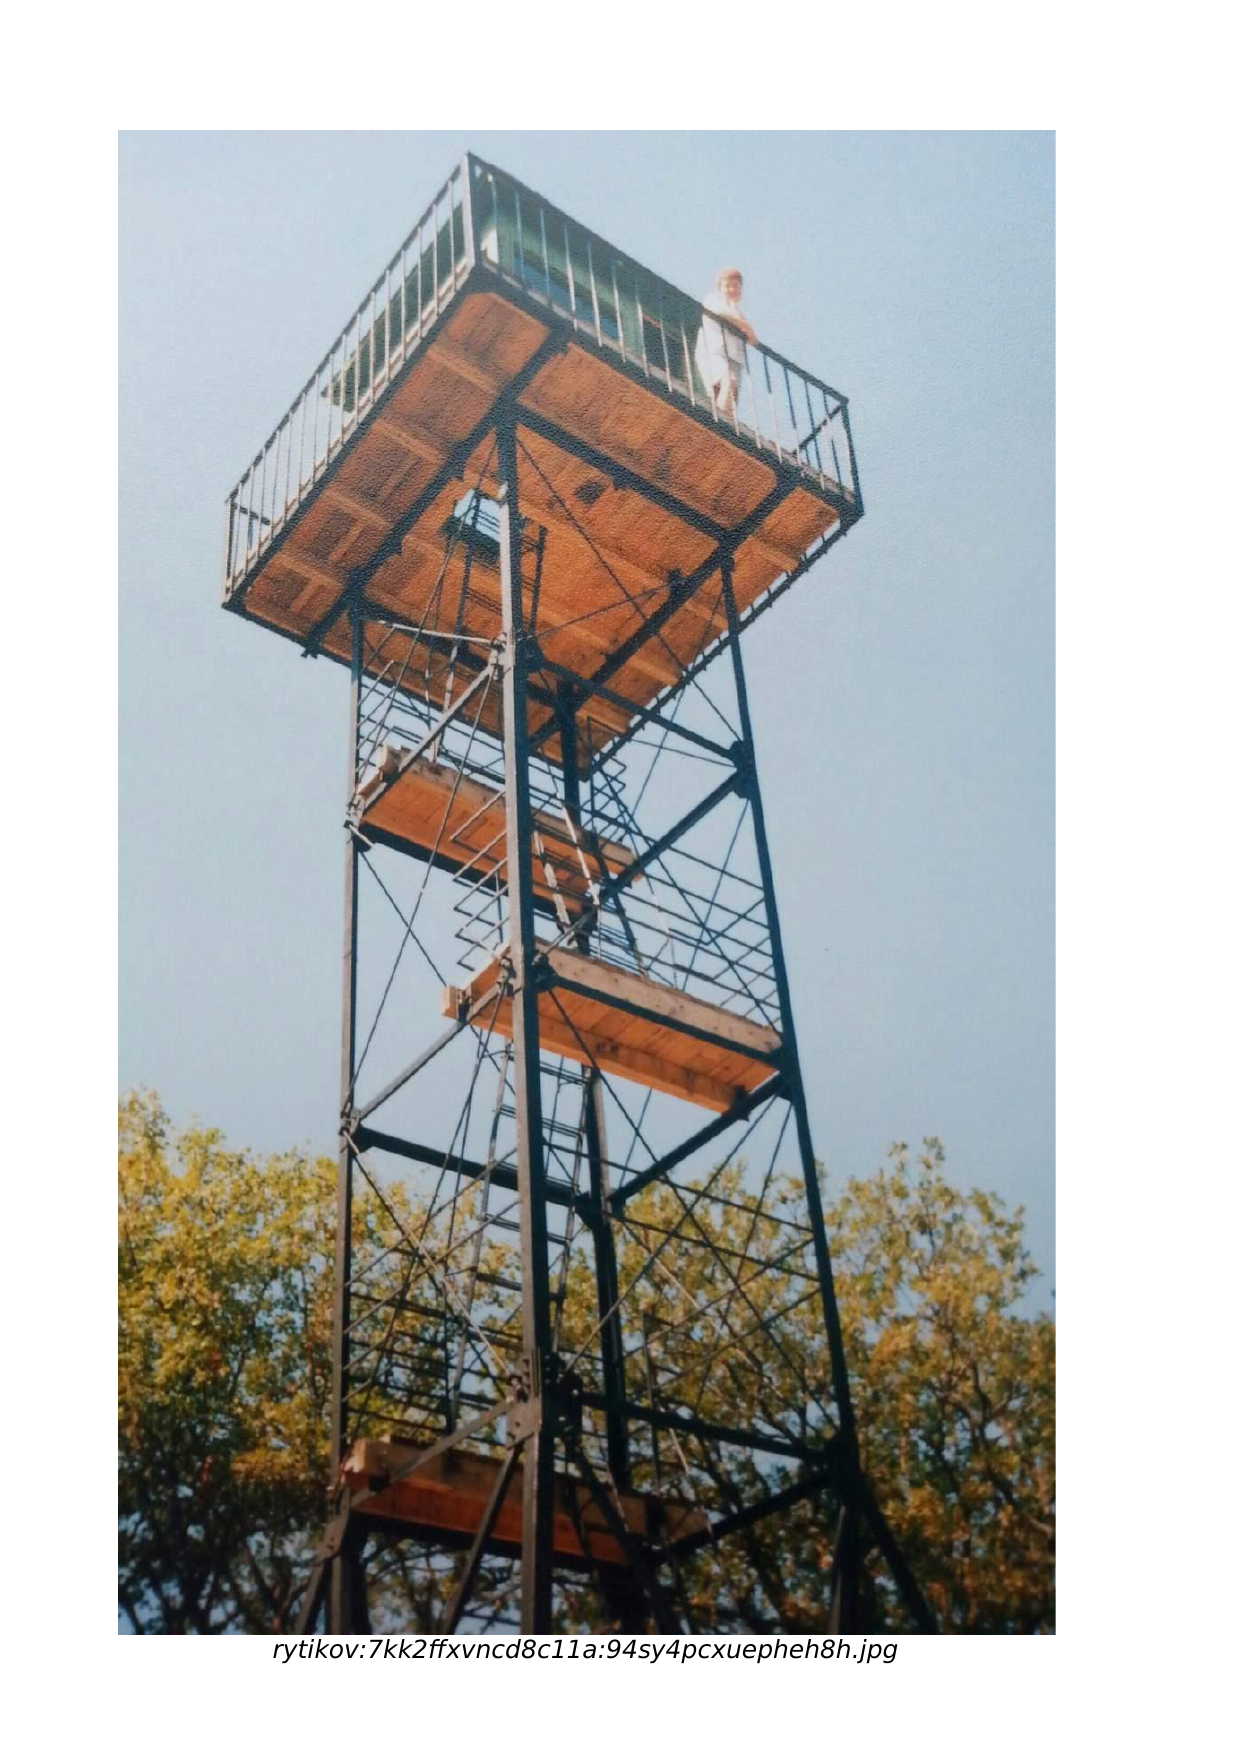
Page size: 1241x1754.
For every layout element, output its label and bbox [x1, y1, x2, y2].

picture [118, 130, 1056, 1635]
